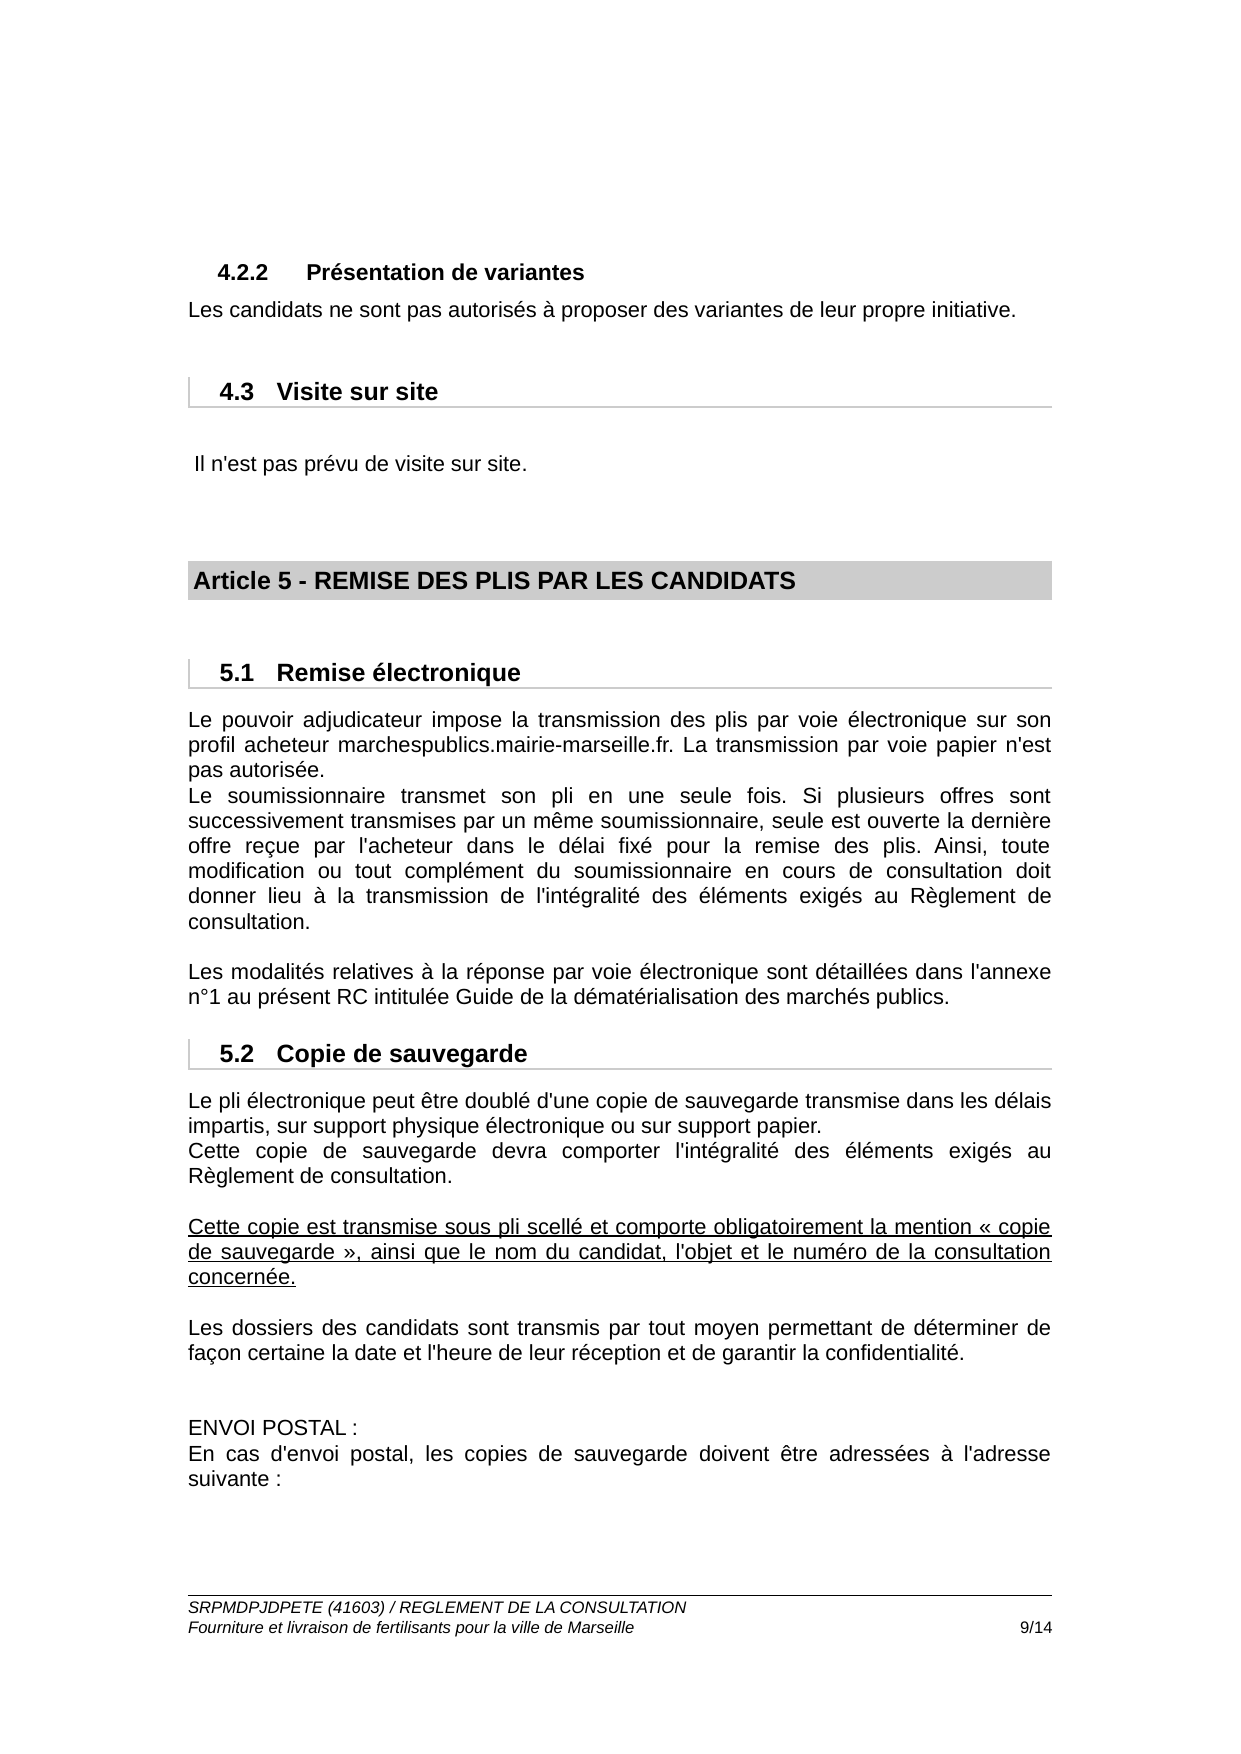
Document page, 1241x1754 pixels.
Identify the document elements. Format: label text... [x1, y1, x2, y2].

text Les candidats ne sont pas autorisés à proposer des variantes de leur propre initiative. [188, 297, 1052, 323]
subtitle REMISE DES PLIS PAR LES CANDIDATS [190, 563, 1050, 597]
text Le pouvoir adjudicateur impose la transmission des plis par voie électronique sur son profil acheteur marchespublics.mairie-marseille.fr. La transmission par voie papier n'est pas autorisée. [188, 707, 1052, 783]
text Le pli électronique peut être doublé d'une copie de sauvegarde transmise dans les délais impartis, sur support physique électronique ou sur support papier. [188, 1087, 1052, 1138]
text Les dossiers des candidats sont transmis par tout moyen permettant de déterminer de façon certaine la date et l'heure de leur réception et de garantir la confidentialité. [188, 1314, 1052, 1365]
text Cette copie de sauvegarde devra comporter l'intégralité des éléments exigés au Règlement de consultation. [188, 1138, 1052, 1188]
text concernée. [188, 1262, 1052, 1289]
text de sauvegarde », ainsi que le nom du candidat, l'objet et le numéro de la consultation [188, 1237, 1052, 1261]
text Cette copie est transmise sous pli scellé et comporte obligatoirement la mention « copie [188, 1213, 1052, 1235]
text En cas d'envoi postal, les copies de sauvegarde doivent être adressées à l'adresse suivante : [188, 1440, 1052, 1491]
text Les modalités relatives à la réponse par voie électronique sont détaillées dans l'annexe n°1 au présent RC intitulée Guide de la dématérialisation des marchés publics. [188, 959, 1052, 1009]
subtitle Présentation de variantes [188, 259, 1052, 286]
text Il n'est pas prévu de visite sur site. [188, 451, 1052, 476]
subtitle Visite sur site [190, 377, 1052, 406]
text ENVOI POSTAL : [188, 1415, 1052, 1440]
text Le soumissionnaire transmet son pli en une seule fois. Si plusieurs offres sont successivement transmises par un même soumissionnaire, seule est ouverte la dernière offre reçue par l'acheteur dans le délai fixé pour la remise des plis. Ainsi, toute modification ou tout complément du soumissionnaire en cours de consultation doit donner lieu à la transmission de l'intégralité des éléments exigés au Règlement de consultation. [188, 783, 1052, 934]
subtitle Copie de sauvegarde [190, 1039, 1052, 1068]
subtitle Remise électronique [188, 658, 1052, 687]
